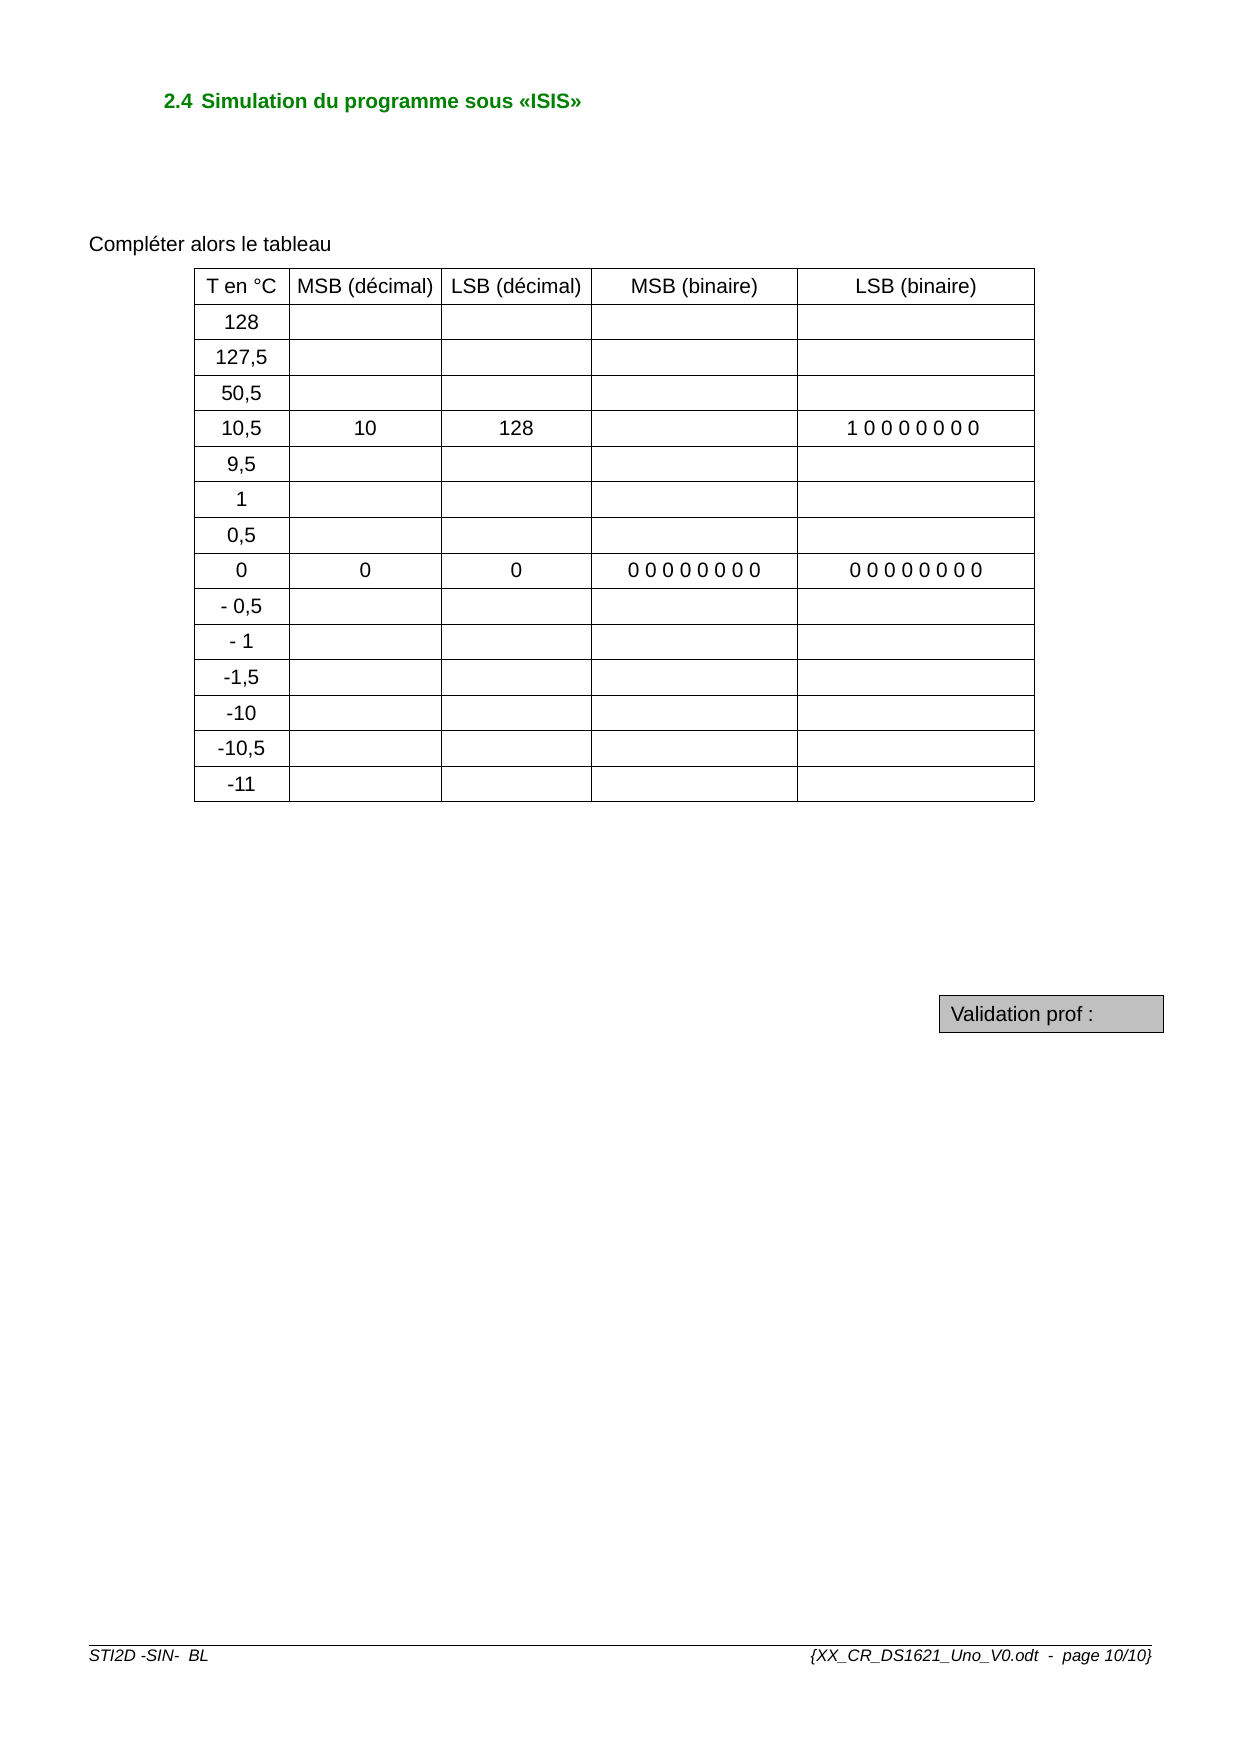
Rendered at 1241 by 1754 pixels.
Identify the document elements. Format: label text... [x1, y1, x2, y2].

table_cell - 0,5 [195, 589, 289, 623]
table_cell 0 [442, 554, 591, 588]
table_cell [442, 305, 591, 339]
table_cell [592, 660, 797, 694]
table_cell 128 [442, 411, 591, 446]
table_cell [592, 482, 797, 517]
table_cell 0 0 0 0 0 0 0 0 [798, 554, 1034, 588]
table_cell - 1 [195, 625, 289, 659]
table_cell [798, 767, 1034, 801]
table_cell 50,5 [195, 376, 289, 410]
table_cell [290, 589, 441, 623]
table_cell [442, 767, 591, 801]
table_cell [798, 305, 1034, 339]
table_cell [798, 447, 1034, 481]
table_cell [290, 767, 441, 801]
table_cell [798, 518, 1034, 552]
table_header T en °C [195, 269, 289, 304]
table_cell [442, 518, 591, 552]
table_cell 10,5 [195, 411, 289, 446]
table_header LSB (décimal) [442, 269, 591, 304]
table_cell [592, 731, 797, 766]
table_cell [798, 589, 1034, 623]
table_cell [592, 767, 797, 801]
table_header MSB (binaire) [592, 269, 797, 304]
table_cell [592, 696, 797, 730]
table_cell [442, 660, 591, 694]
table_cell [290, 376, 441, 410]
table_cell [290, 447, 441, 481]
text Compléter alors le tableau [88, 232, 1152, 256]
table_cell [592, 305, 797, 339]
table_cell 0 0 0 0 0 0 0 0 [592, 554, 797, 588]
table_cell [290, 625, 441, 659]
list Simulation du programme sous «ISIS» [163, 88, 1152, 112]
table_cell [442, 447, 591, 481]
table_cell 0 [195, 554, 289, 588]
table_cell [290, 696, 441, 730]
table_cell [592, 411, 797, 446]
table_cell [290, 660, 441, 694]
table_cell -11 [195, 767, 289, 801]
table_cell [442, 482, 591, 517]
table_cell [592, 625, 797, 659]
table_cell [592, 447, 797, 481]
table_cell [290, 518, 441, 552]
table_cell 0 [290, 554, 441, 588]
table_header MSB (décimal) [290, 269, 441, 304]
table_cell [798, 376, 1034, 410]
table_cell [798, 660, 1034, 694]
table_cell [798, 340, 1034, 375]
table_cell [442, 625, 591, 659]
table_cell [798, 625, 1034, 659]
table_cell -1,5 [195, 660, 289, 694]
table_cell 0,5 [195, 518, 289, 552]
table_cell 10 [290, 411, 441, 446]
table_cell [290, 731, 441, 766]
table_cell [290, 340, 441, 375]
table_cell -10,5 [195, 731, 289, 766]
table_cell [798, 482, 1034, 517]
table_cell [798, 731, 1034, 766]
table_cell 1 0 0 0 0 0 0 0 [798, 411, 1034, 446]
table_cell 127,5 [195, 340, 289, 375]
table_cell [592, 376, 797, 410]
table_cell -10 [195, 696, 289, 730]
table_cell [592, 589, 797, 623]
table_cell 128 [195, 305, 289, 339]
table_cell [290, 305, 441, 339]
table_cell [290, 482, 441, 517]
table_cell [442, 340, 591, 375]
table_cell [442, 589, 591, 623]
table_cell [442, 731, 591, 766]
table_cell [798, 696, 1034, 730]
table_header LSB (binaire) [798, 269, 1034, 304]
table_cell 1 [195, 482, 289, 517]
table_cell [592, 340, 797, 375]
table_cell [442, 376, 591, 410]
table_cell 9,5 [195, 447, 289, 481]
table_cell [592, 518, 797, 552]
table_cell [442, 696, 591, 730]
